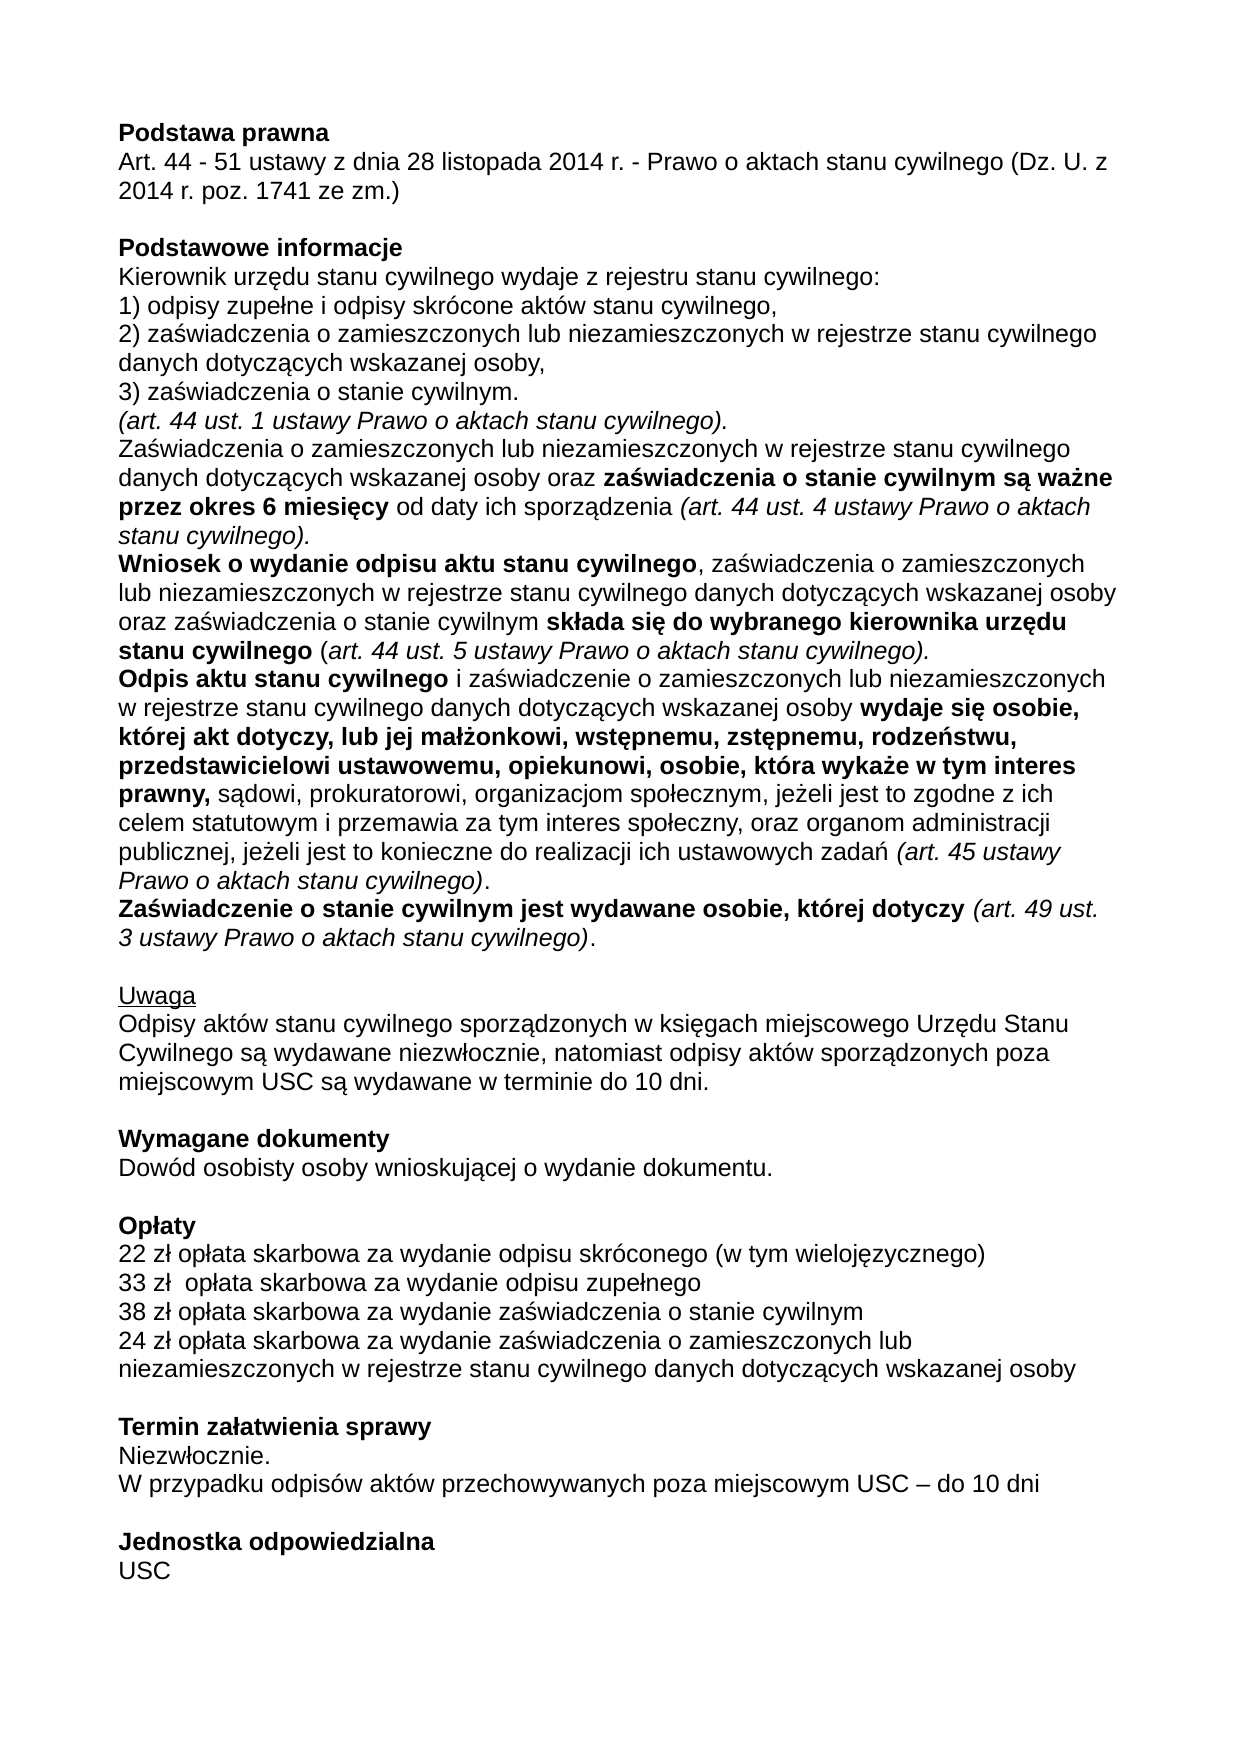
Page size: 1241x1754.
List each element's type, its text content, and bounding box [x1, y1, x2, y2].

text 1) odpisy zupełne i odpisy skrócone aktów stanu cywilnego, [118, 291, 1122, 319]
text 38 zł opłata skarbowa za wydanie zaświadczenia o stanie cywilnym [118, 1297, 1122, 1326]
text 33 zł opłata skarbowa za wydanie odpisu zupełnego [118, 1268, 1122, 1297]
text Wymagane dokumenty [118, 1124, 1122, 1153]
text Odpisy aktów stanu cywilnego sporządzonych w księgach miejscowego Urzędu Stanu Cywilnego są wydawane niezwłocznie, natomiast odpisy aktów sporządzonych poza miejscowym USC są wydawane w terminie do 10 dni. [118, 1009, 1122, 1096]
text 24 zł opłata skarbowa za wydanie zaświadczenia o zamieszczonych lub niezamieszczonych w rejestrze stanu cywilnego danych dotyczących wskazanej osoby [118, 1326, 1122, 1383]
text Zaświadczenia o zamieszczonych lub niezamieszczonych w rejestrze stanu cywilnego danych dotyczących wskazanej osoby oraz zaświadczenia o stanie cywilnym są ważne przez okres 6 miesięcy od daty ich sporządzenia (art. 44 ust. 4 ustawy Prawo o aktach stanu cywilnego). [118, 434, 1122, 549]
text Dowód osobisty osoby wnioskującej o wydanie dokumentu. [118, 1153, 1122, 1182]
text 2) zaświadczenia o zamieszczonych lub niezamieszczonych w rejestrze stanu cywilnego danych dotyczących wskazanej osoby, [118, 319, 1122, 377]
text (art. 44 ust. 1 ustawy Prawo o aktach stanu cywilnego). [118, 406, 1122, 434]
text Niezwłocznie. [118, 1441, 1122, 1469]
text USC [118, 1556, 1122, 1584]
text Podstawa prawna [118, 118, 1122, 147]
text Wniosek o wydanie odpisu aktu stanu cywilnego, zaświadczenia o zamieszczonych lub niezamieszczonych w rejestrze stanu cywilnego danych dotyczących wskazanej osoby oraz zaświadczenia o stanie cywilnym składa się do wybranego kierownika urzędu stanu cywilnego (art. 44 ust. 5 ustawy Prawo o aktach stanu cywilnego). [118, 549, 1122, 664]
text 3) zaświadczenia o stanie cywilnym. [118, 377, 1122, 406]
text W przypadku odpisów aktów przechowywanych poza miejscowym USC – do 10 dni [118, 1469, 1122, 1498]
text 22 zł opłata skarbowa za wydanie odpisu skróconego (w tym wielojęzycznego) [118, 1239, 1122, 1268]
text Podstawowe informacje [118, 233, 1122, 262]
text Jednostka odpowiedzialna [118, 1527, 1122, 1556]
text Uwaga [118, 981, 1122, 1009]
text Opłaty [118, 1211, 1122, 1239]
text Termin załatwienia sprawy [118, 1412, 1122, 1441]
text Art. 44 - 51 ustawy z dnia 28 listopada 2014 r. - Prawo o aktach stanu cywilnego (Dz. U. z 2014 r. poz. 1741 ze zm.) [118, 147, 1122, 204]
text Zaświadczenie o stanie cywilnym jest wydawane osobie, której dotyczy (art. 49 ust. 3 ustawy Prawo o aktach stanu cywilnego). [118, 894, 1122, 952]
text Odpis aktu stanu cywilnego i zaświadczenie o zamieszczonych lub niezamieszczonych w rejestrze stanu cywilnego danych dotyczących wskazanej osoby wydaje się osobie, której akt dotyczy, lub jej małżonkowi, wstępnemu, zstępnemu, rodzeństwu, przedstawicielowi ustawowemu, opiekunowi, osobie, która wykaże w tym interes prawny, sądowi, prokuratorowi, organizacjom społecznym, jeżeli jest to zgodne z ich celem statutowym i przemawia za tym interes społeczny, oraz organom administracji publicznej, jeżeli jest to konieczne do realizacji ich ustawowych zadań (art. 45 ustawy Prawo o aktach stanu cywilnego). [118, 664, 1122, 894]
text Kierownik urzędu stanu cywilnego wydaje z rejestru stanu cywilnego: [118, 262, 1122, 291]
